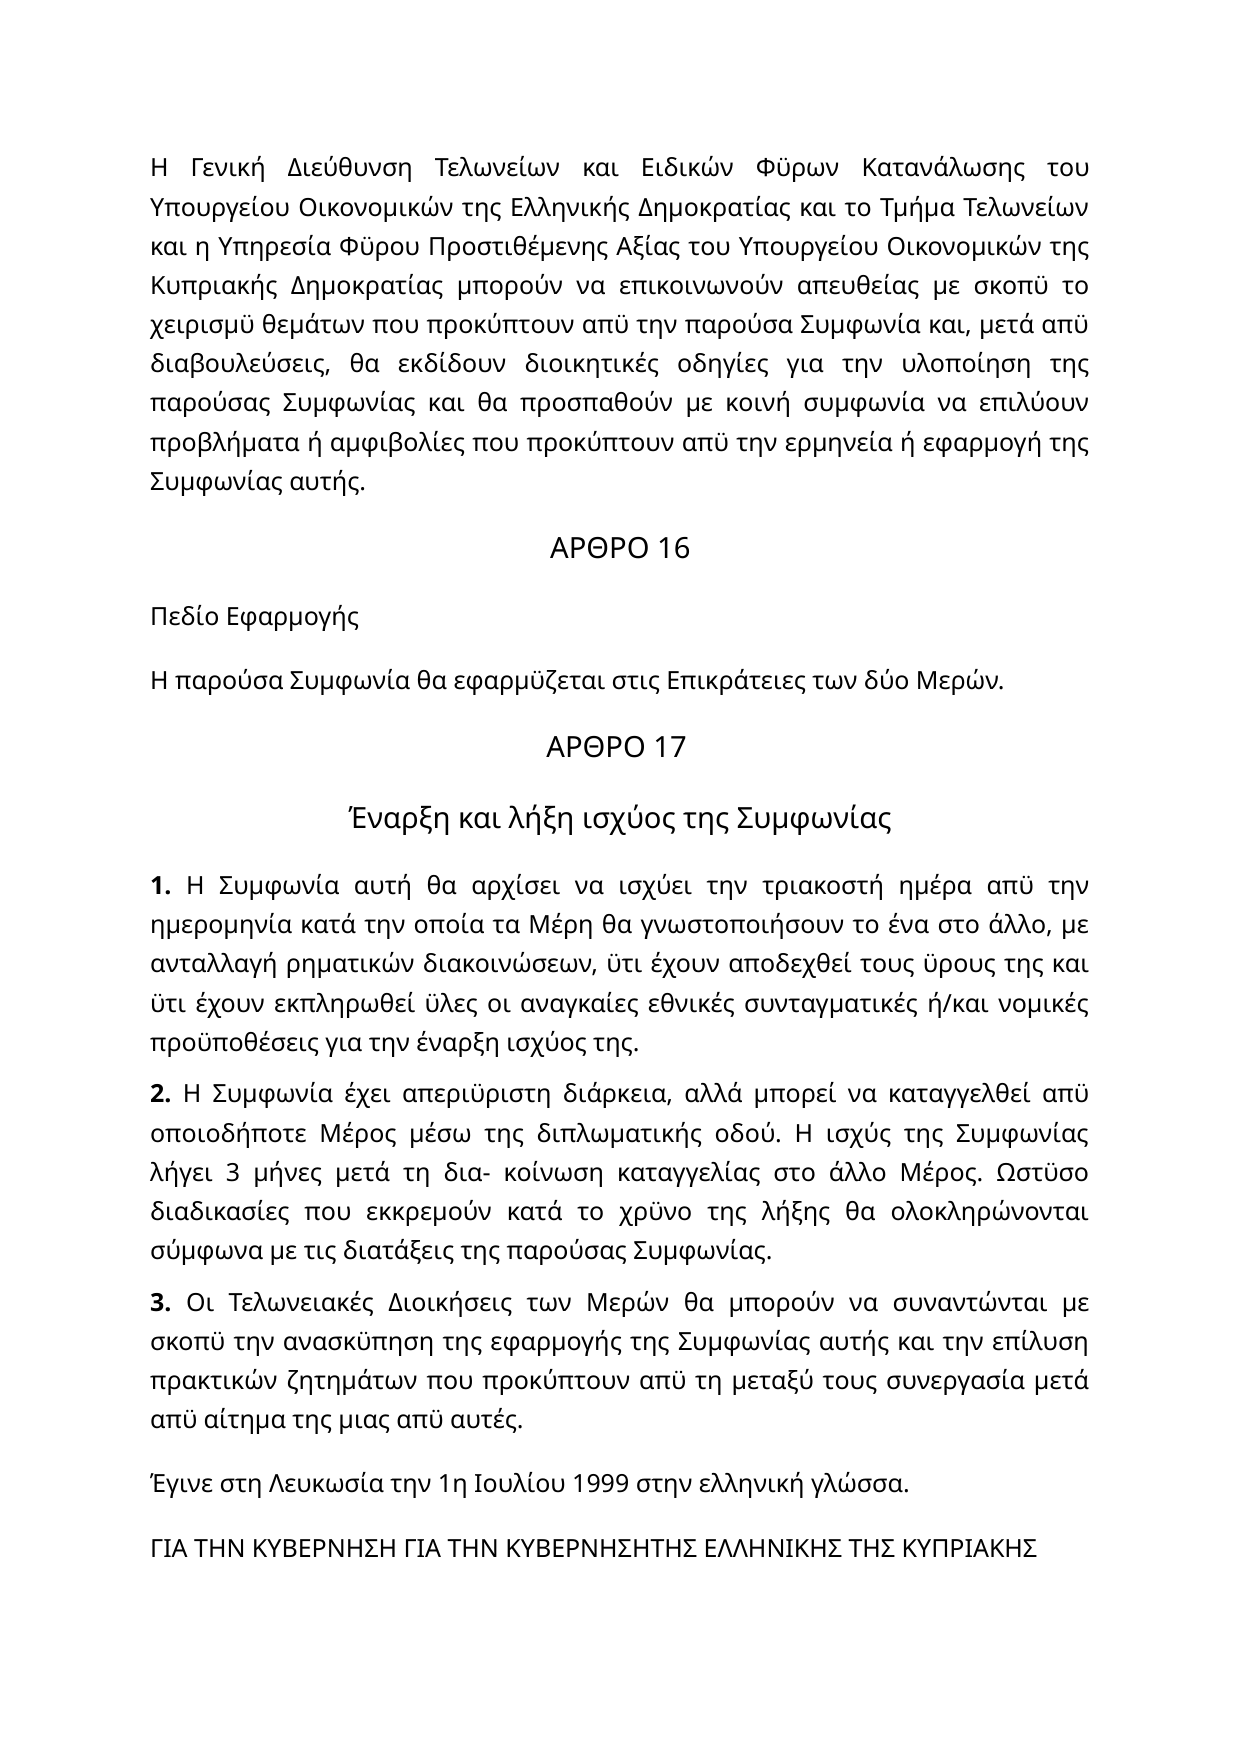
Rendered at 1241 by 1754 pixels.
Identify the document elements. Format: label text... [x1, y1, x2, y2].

subtitle Έναρξη και λήξη ισχύος της Συμφωνίας [150, 797, 1090, 837]
text 3. Οι Τελωνειακές Διοικήσεις των Μερών θα μπορούν να συναντώνται με σκοπϋ την ανασκϋπηση της εφαρμογής της Συμφωνίας αυτής και την επίλυση πρακτικών ζητημάτων που προκύπτουν απϋ τη μεταξύ τους συνεργασία μετά απϋ αίτημα της μιας απϋ αυτές. [150, 1284, 1090, 1436]
text Η Γενική Διεύθυνση Τελωνείων και Ειδικών Φϋρων Κατανάλωσης του Υπουργείου Οικονομικών της Ελληνικής Δημοκρατίας και το Τμήμα Τελωνείων και η Υπηρεσία Φϋρου Προστιθέμενης Αξίας του Υπουργείου Οικονομικών της Κυπριακής Δημοκρατίας μπορούν να επικοινωνούν απευθείας με σκοπϋ το χειρισμϋ θεμάτων που προκύπτουν απϋ την παρούσα Συμφωνία και, μετά απϋ διαβουλεύσεις, θα εκδίδουν διοικητικές οδηγίες για την υλοποίηση της παρούσας Συμφωνίας και θα προσπαθούν με κοινή συμφωνία να επιλύουν προβλήματα ή αμφιβολίες που προκύπτουν απϋ την ερμηνεία ή εφαρμογή της Συμφωνίας αυτής. [150, 150, 1090, 497]
text Έγινε στη Λευκωσία την 1η Ιουλίου 1999 στην ελληνική γλώσσα. [150, 1466, 1090, 1500]
text 2. Η Συμφωνία έχει απεριϋριστη διάρκεια, αλλά μπορεί να καταγγελθεί απϋ οποιοδήποτε Μέρος μέσω της διπλωματικής οδού. Η ισχύς της Συμφωνίας λήγει 3 μήνες μετά τη δια- κοίνωση καταγγελίας στο άλλο Μέρος. Ωστϋσο διαδικασίες που εκκρεμούν κατά το χρϋνο της λήξης θα ολοκληρώνονται σύμφωνα με τις διατάξεις της παρούσας Συμφωνίας. [150, 1076, 1090, 1267]
text 1. Η Συμφωνία αυτή θα αρχίσει να ισχύει την τριακοστή ημέρα απϋ την ημερομηνία κατά την οποία τα Μέρη θα γνωστοποιήσουν το ένα στο άλλο, με ανταλλαγή ρηματικών διακοινώσεων, ϋτι έχουν αποδεχθεί τους ϋρους της και ϋτι έχουν εκπληρωθεί ϋλες οι αναγκαίες εθνικές συνταγματικές ή/και νομικές προϋποθέσεις για την έναρξη ισχύος της. [150, 868, 1090, 1058]
text Η παρούσα Συμφωνία θα εφαρμϋζεται στις Επικράτειες των δύο Μερών. [150, 662, 1090, 696]
text ΓΙΑ ΤΗΝ ΚΥΒΕΡΝΗΣΗ ΓΙΑ ΤΗΝ ΚΥΒΕΡΝΗΣΗΤΗΣ ΕΛΛΗΝΙΚΗΣ ΤΗΣ ΚΥΠΡΙΑΚΗΣ [150, 1530, 1090, 1564]
subtitle ΑΡΘΡΟ 17 [150, 726, 1090, 766]
subtitle ΑΡΘΡΟ 16 [150, 527, 1090, 567]
text Πεδίο Εφαρμογής [150, 598, 1090, 632]
